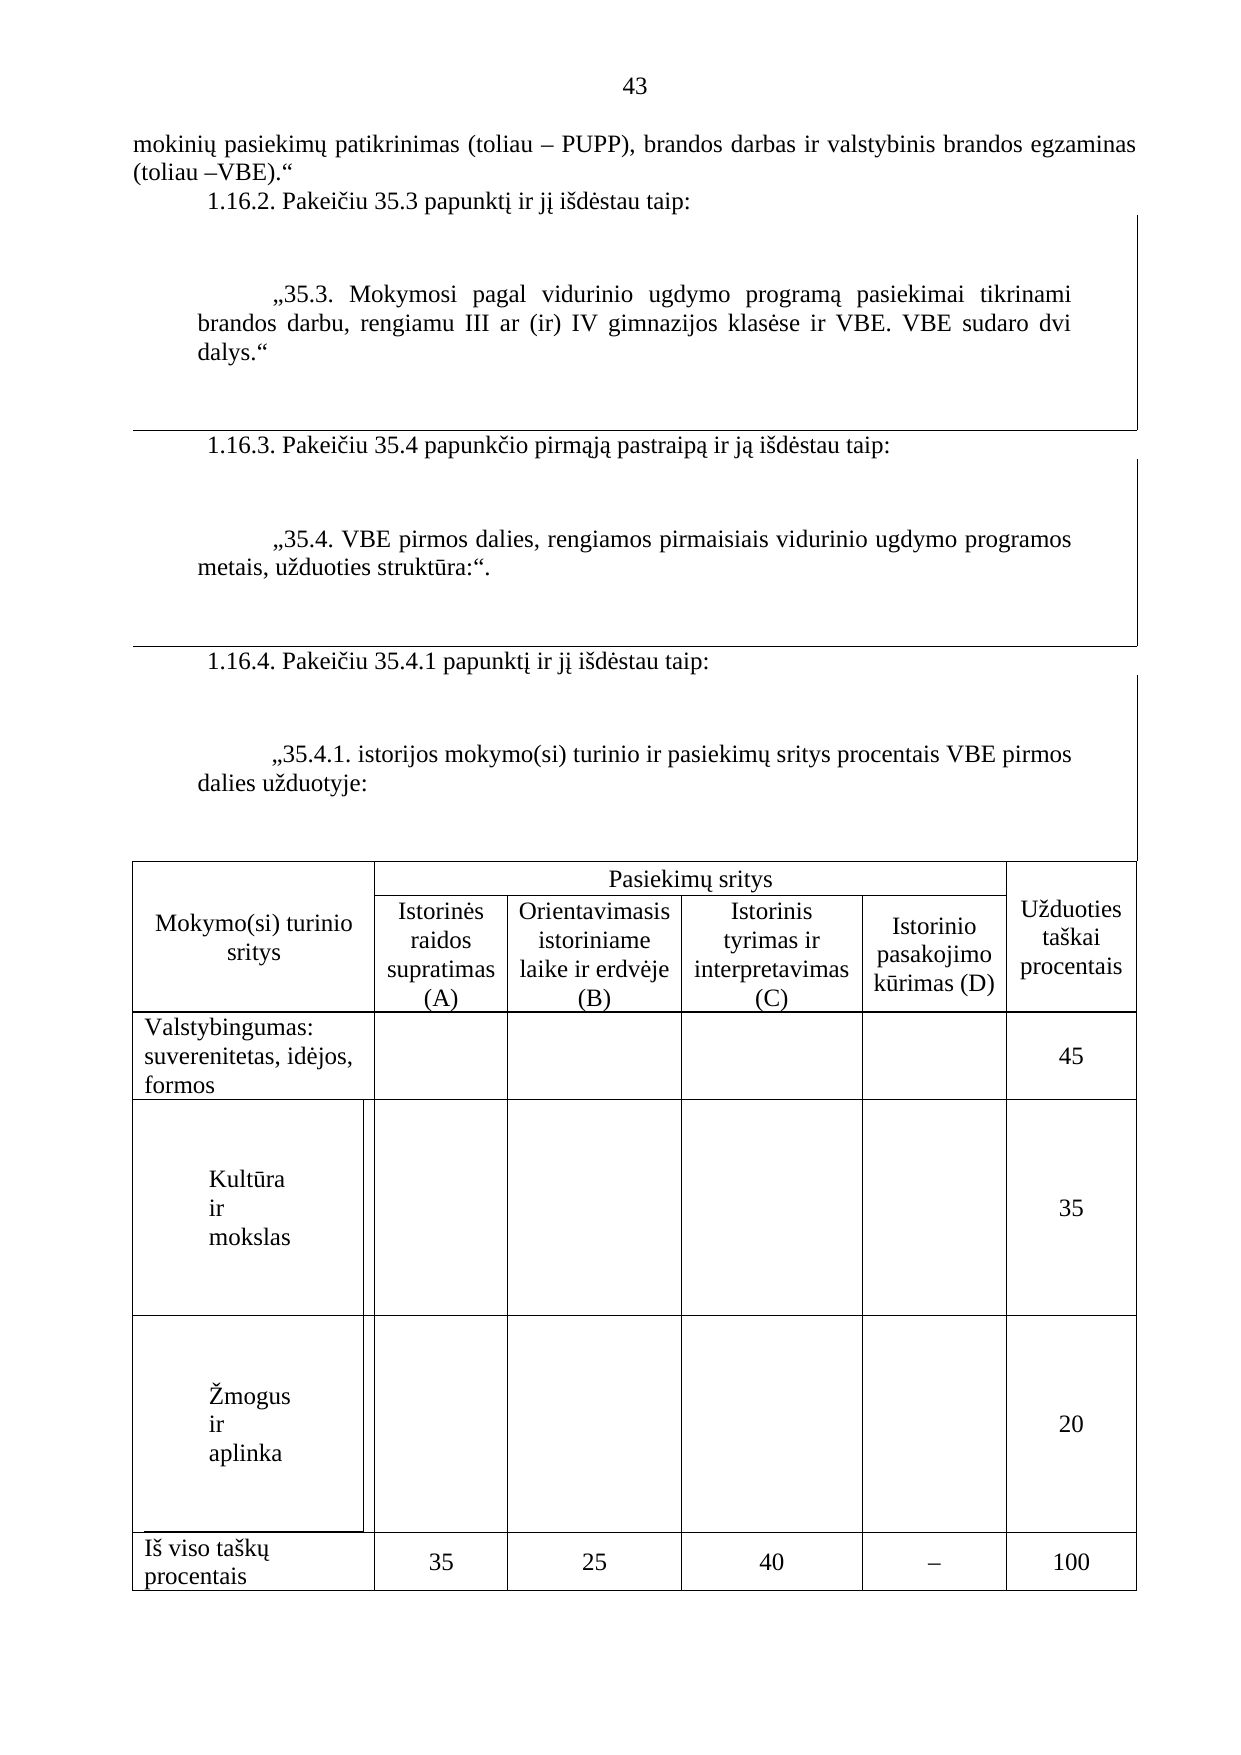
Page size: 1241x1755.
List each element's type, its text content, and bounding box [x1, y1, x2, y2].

table_cell Iš viso taškų procentais [133, 1533, 374, 1590]
table_cell [863, 1013, 1006, 1099]
table_cell 35 [1007, 1100, 1136, 1315]
table_cell [375, 1013, 507, 1099]
text „35.4. VBE pirmos dalies, rengiamos pirmaisiais vidurinio ugdymo programos metais, užduoties struktūra:“. [133, 459, 1137, 646]
table_cell 100 [1007, 1533, 1136, 1590]
table_cell [364, 1100, 374, 1315]
table_cell [508, 1100, 681, 1315]
table_cell – [863, 1533, 1006, 1590]
table_cell Orientavimasis istoriniame laike ir erdvėje (B) [508, 896, 681, 1011]
text mokinių pasiekimų patikrinimas (toliau – PUPP), brandos darbas ir valstybinis brandos egzaminas (toliau –VBE).“ [133, 129, 1137, 186]
table_cell Kultūra ir mokslas [133, 1100, 363, 1315]
table_cell Žmogus ir aplinka [133, 1316, 363, 1532]
table_cell [682, 1316, 862, 1532]
table_cell Valstybingumas: suverenitetas, idėjos, formos [133, 1013, 374, 1099]
table_cell [508, 1013, 681, 1099]
table_cell 35 [375, 1533, 507, 1590]
table_cell 45 [1007, 1013, 1136, 1099]
table_cell [682, 1013, 862, 1099]
table_header Pasiekimų sritys [375, 862, 1006, 895]
text „35.3. Mokymosi pagal vidurinio ugdymo programą pasiekimai tikrinami brandos darbu, rengiamu III ar (ir) IV gimnazijos klasėse ir VBE. VBE sudaro dvi dalys.“ [133, 215, 1137, 430]
table_cell Istorinis tyrimas ir interpretavimas (C) [682, 896, 862, 1011]
text 1.16.2. Pakeičiu 35.3 papunktį ir jį išdėstau taip: [133, 186, 1137, 215]
table_cell [682, 1100, 862, 1315]
table_cell 40 [682, 1533, 862, 1590]
table_cell 25 [508, 1533, 681, 1590]
text 1.16.4. Pakeičiu 35.4.1 papunktį ir jį išdėstau taip: [133, 646, 1137, 674]
table_cell [364, 1316, 374, 1532]
table_cell 20 [1007, 1316, 1136, 1532]
table_cell [863, 1100, 1006, 1315]
table_cell Istorinės raidos supratimas (A) [375, 896, 507, 1011]
table_cell [375, 1100, 507, 1315]
text „35.4.1. istorijos mokymo(si) turinio ir pasiekimų sritys procentais VBE pirmos dalies užduotyje: [133, 674, 1137, 861]
table_cell [508, 1316, 681, 1532]
table_cell [375, 1316, 507, 1532]
text 1.16.3. Pakeičiu 35.4 papunkčio pirmąją pastraipą ir ją išdėstau taip: [133, 430, 1137, 459]
table_header Užduoties taškai procentais [1007, 862, 1136, 1011]
table_cell [863, 1316, 1006, 1532]
table_header Mokymo(si) turinio sritys [133, 862, 374, 1011]
table_cell Istorinio pasakojimo kūrimas (D) [863, 896, 1006, 1011]
